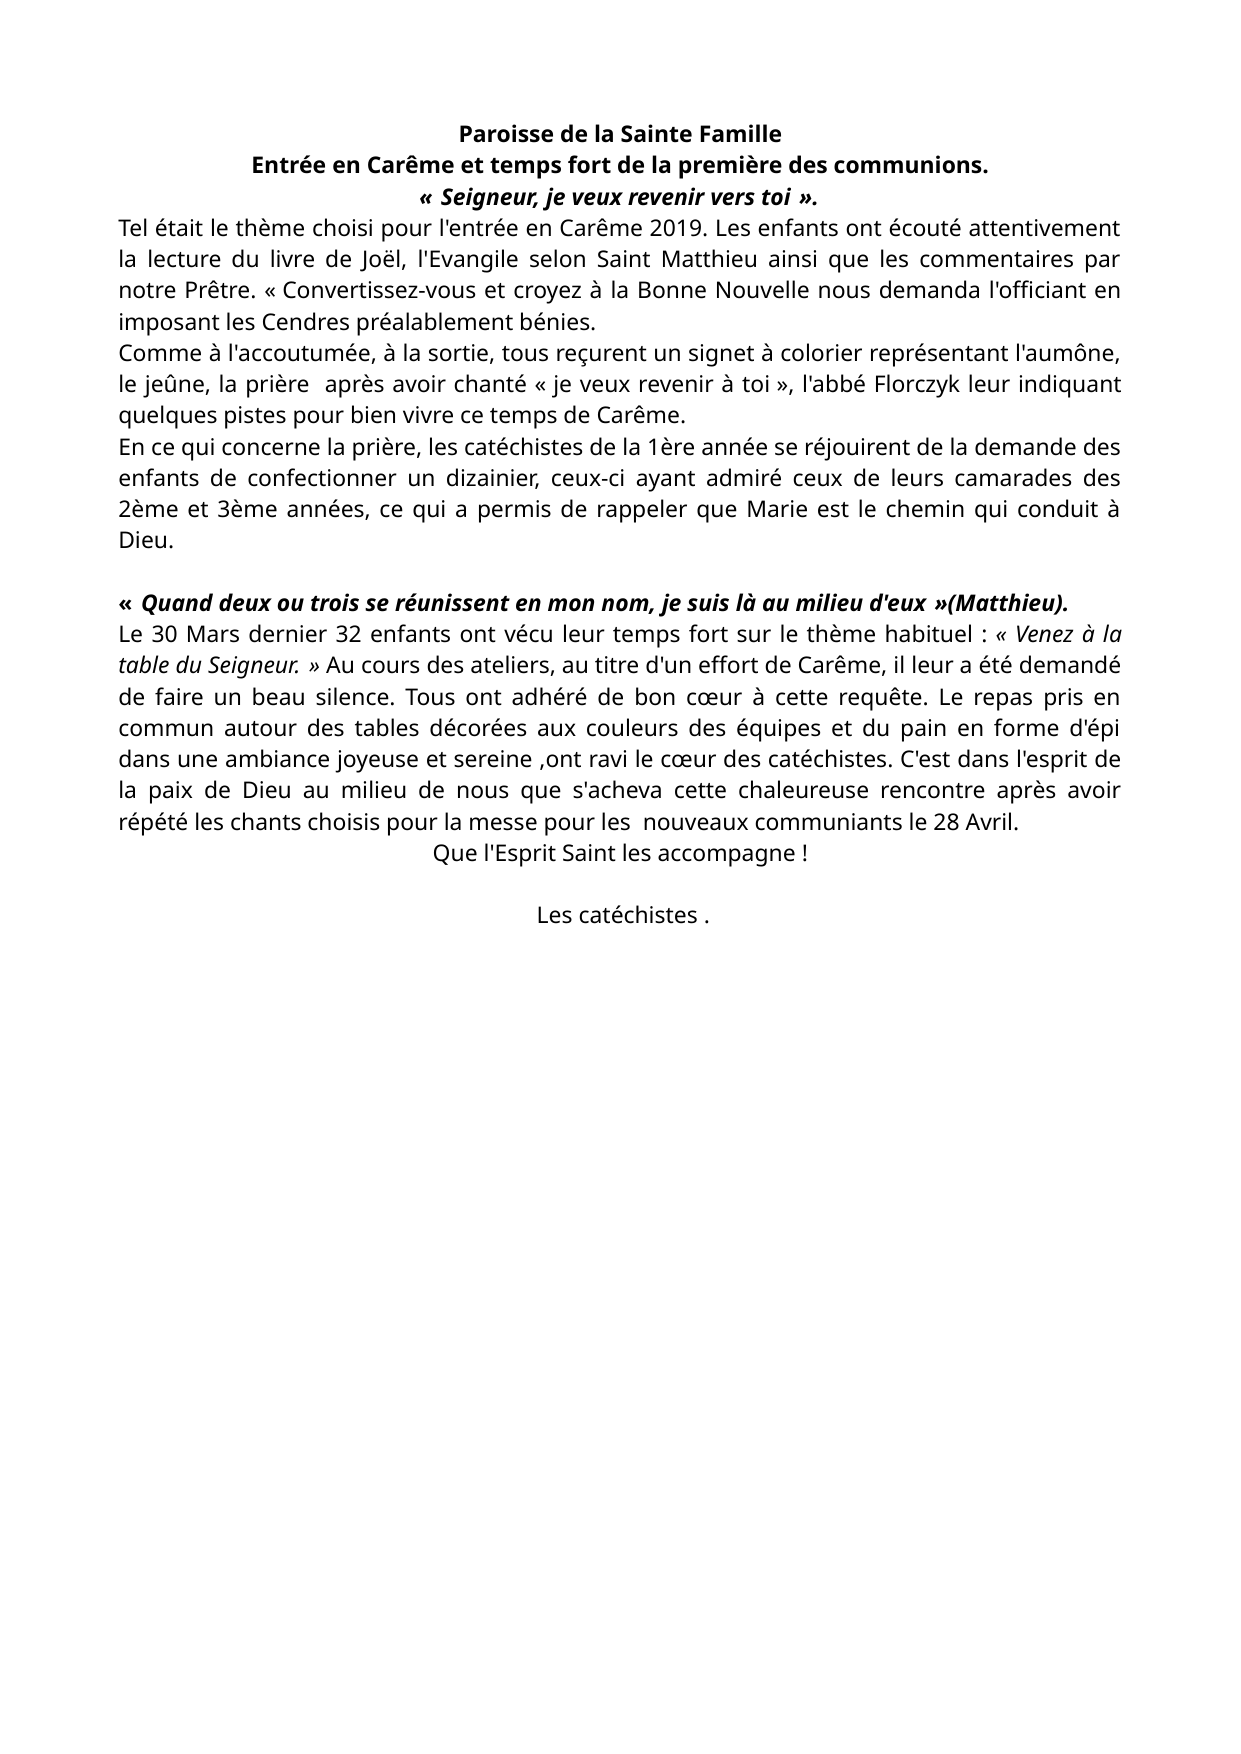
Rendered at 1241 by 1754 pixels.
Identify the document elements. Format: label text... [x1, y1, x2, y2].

text Les catéchistes . [118, 899, 1122, 931]
text Comme à l'accoutumée, à la sortie, tous reçurent un signet à colorier représentant l'aumône, le jeûne, la prière après avoir chanté « je veux revenir à toi », l'abbé Florczyk leur indiquant quelques pistes pour bien vivre ce temps de Carême. [118, 337, 1122, 431]
text Entrée en Carême et temps fort de la première des communions. [118, 149, 1122, 181]
text Que l'Esprit Saint les accompagne ! [118, 837, 1122, 868]
text Paroisse de la Sainte Famille [118, 118, 1122, 149]
text En ce qui concerne la prière, les catéchistes de la 1ère année se réjouirent de la demande des enfants de confectionner un dizainier, ceux-ci ayant admiré ceux de leurs camarades des 2ème et 3ème années, ce qui a permis de rappeler que Marie est le chemin qui conduit à Dieu. [118, 431, 1122, 556]
text Le 30 Mars dernier 32 enfants ont vécu leur temps fort sur le thème habituel : « Venez à la table du Seigneur. » Au cours des ateliers, au titre d'un effort de Carême, il leur a été demandé de faire un beau silence. Tous ont adhéré de bon cœur à cette requête. Le repas pris en commun autour des tables décorées aux couleurs des équipes et du pain en forme d'épi dans une ambiance joyeuse et sereine ,ont ravi le cœur des catéchistes. C'est dans l'esprit de la paix de Dieu au milieu de nous que s'acheva cette chaleureuse rencontre après avoir répété les chants choisis pour la messe pour les nouveaux communiants le 28 Avril. [118, 618, 1122, 837]
text « Seigneur, je veux revenir vers toi ». [118, 181, 1122, 212]
text Tel était le thème choisi pour l'entrée en Carême 2019. Les enfants ont écouté attentivement la lecture du livre de Joël, l'Evangile selon Saint Matthieu ainsi que les commentaires par notre Prêtre. « Convertissez-vous et croyez à la Bonne Nouvelle nous demanda l'officiant en imposant les Cendres préalablement bénies. [118, 212, 1122, 337]
text « Quand deux ou trois se réunissent en mon nom, je suis là au milieu d'eux »(Matthieu). [118, 587, 1122, 618]
